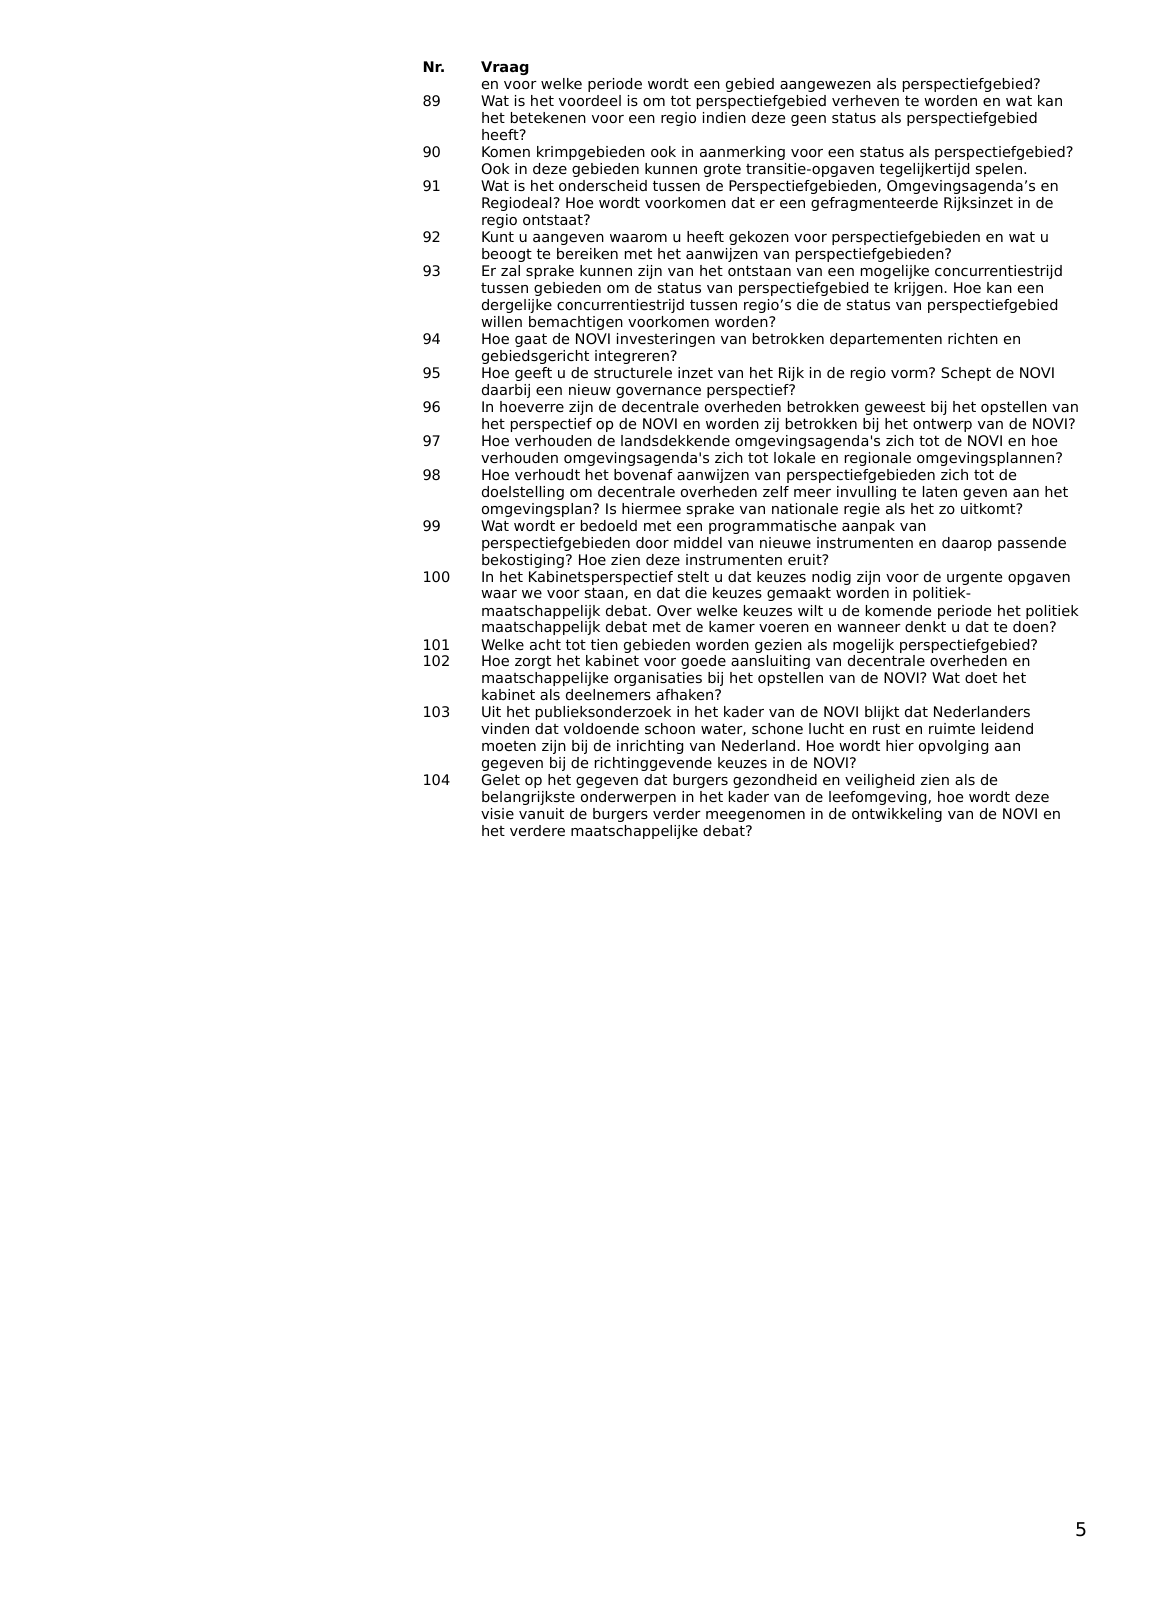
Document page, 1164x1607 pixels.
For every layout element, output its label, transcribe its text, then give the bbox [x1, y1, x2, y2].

table_cell 90 [422, 144, 475, 178]
table_header Nr. [422, 59, 475, 76]
table_cell 103 [422, 704, 475, 772]
table_cell 94 [422, 331, 475, 365]
table_cell Hoe verhouden de landsdekkende omgevingsagenda's zich tot de NOVI en hoe verhouden omgevingsagenda's zich tot lokale en regionale omgevingsplannen? [475, 433, 1087, 467]
table_cell 98 [422, 467, 475, 517]
table_cell 102 [422, 653, 475, 704]
table_cell Er zal sprake kunnen zijn van het ontstaan van een mogelijke concurrentiestrijd tussen gebieden om de status van perspectiefgebied te krijgen. Hoe kan een dergelijke concurrentiestrijd tussen regio’s die de status van perspectiefgebied willen bemachtigen voorkomen worden? [475, 263, 1087, 331]
table_cell 100 [422, 569, 475, 636]
table_cell Wat is het voordeel is om tot perspectiefgebied verheven te worden en wat kan het betekenen voor een regio indien deze geen status als perspectiefgebied heeft? [475, 93, 1087, 144]
table_cell Wat wordt er bedoeld met een programmatische aanpak van perspectiefgebieden door middel van nieuwe instrumenten en daarop passende bekostiging? Hoe zien deze instrumenten eruit? [475, 518, 1087, 568]
table_cell [422, 76, 475, 93]
table_cell Hoe verhoudt het bovenaf aanwijzen van perspectiefgebieden zich tot de doelstelling om decentrale overheden zelf meer invulling te laten geven aan het omgevingsplan? Is hiermee sprake van nationale regie als het zo uitkomt? [475, 467, 1087, 517]
table_cell en voor welke periode wordt een gebied aangewezen als perspectiefgebied? [475, 76, 1087, 93]
table_cell Hoe zorgt het kabinet voor goede aansluiting van decentrale overheden en maatschappelijke organisaties bij het opstellen van de NOVI? Wat doet het kabinet als deelnemers afhaken? [475, 653, 1087, 704]
table_cell In hoeverre zijn de decentrale overheden betrokken geweest bij het opstellen van het perspectief op de NOVI en worden zij betrokken bij het ontwerp van de NOVI? [475, 399, 1087, 433]
table_cell Kunt u aangeven waarom u heeft gekozen voor perspectiefgebieden en wat u beoogt te bereiken met het aanwijzen van perspectiefgebieden? [475, 229, 1087, 263]
table_cell 95 [422, 365, 475, 399]
table_cell 92 [422, 229, 475, 263]
table_cell 96 [422, 399, 475, 433]
table_cell 91 [422, 178, 475, 229]
table_cell Hoe geeft u de structurele inzet van het Rijk in de regio vorm? Schept de NOVI daarbij een nieuw governance perspectief? [475, 365, 1087, 399]
table_cell Gelet op het gegeven dat burgers gezondheid en veiligheid zien als de belangrijkste onderwerpen in het kader van de leefomgeving, hoe wordt deze visie vanuit de burgers verder meegenomen in de ontwikkeling van de NOVI en het verdere maatschappelijke debat? [475, 772, 1087, 840]
table_cell Komen krimpgebieden ook in aanmerking voor een status als perspectiefgebied? Ook in deze gebieden kunnen grote transitie-opgaven tegelijkertijd spelen. [475, 144, 1087, 178]
table_cell 99 [422, 518, 475, 568]
table_cell 93 [422, 263, 475, 331]
table_cell Hoe gaat de NOVI investeringen van betrokken departementen richten en gebiedsgericht integreren? [475, 331, 1087, 365]
table_cell 104 [422, 772, 475, 840]
table_cell 101 [422, 636, 475, 653]
table_cell Uit het publieksonderzoek in het kader van de NOVI blijkt dat Nederlanders vinden dat voldoende schoon water, schone lucht en rust en ruimte leidend moeten zijn bij de inrichting van Nederland. Hoe wordt hier opvolging aan gegeven bij de richtinggevende keuzes in de NOVI? [475, 704, 1087, 772]
table_header Vraag [475, 59, 1087, 76]
table_cell 97 [422, 433, 475, 467]
table_cell 89 [422, 93, 475, 144]
table_cell Wat is het onderscheid tussen de Perspectiefgebieden, Omgevingsagenda’s en Regiodeal? Hoe wordt voorkomen dat er een gefragmenteerde Rijksinzet in de regio ontstaat? [475, 178, 1087, 229]
table_cell Welke acht tot tien gebieden worden gezien als mogelijk perspectiefgebied? [475, 636, 1087, 653]
table_cell In het Kabinetsperspectief stelt u dat keuzes nodig zijn voor de urgente opgaven waar we voor staan, en dat die keuzes gemaakt worden in politiek-maatschappelijk debat. Over welke keuzes wilt u de komende periode het politiek maatschappelijk debat met de kamer voeren en wanneer denkt u dat te doen? [475, 569, 1087, 636]
